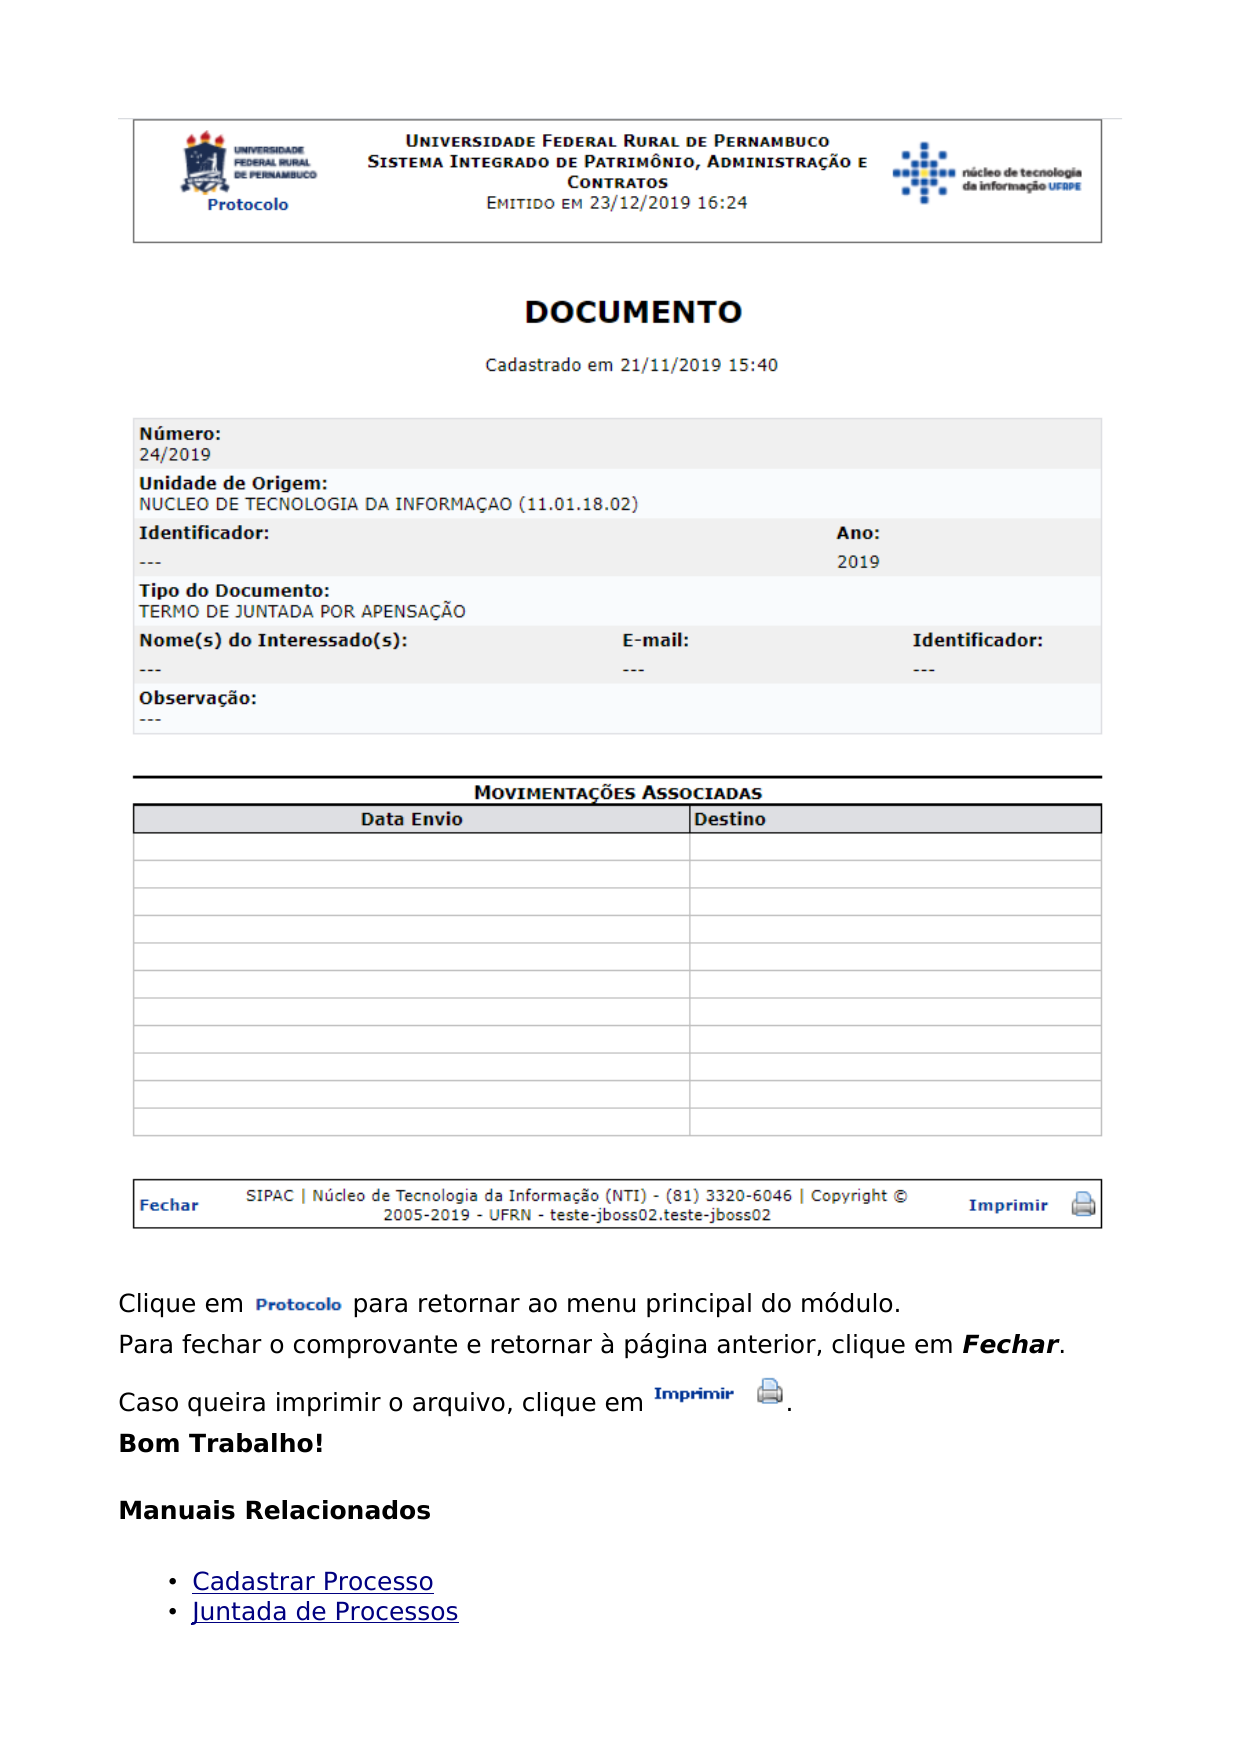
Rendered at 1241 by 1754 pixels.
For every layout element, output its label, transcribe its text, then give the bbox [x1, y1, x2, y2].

list Cadastrar Processo [177, 1567, 1122, 1597]
picture [118, 118, 1123, 1248]
text Caso queira imprimir o arquivo, clique em . [118, 1372, 1122, 1417]
text Bom Trabalho! [118, 1430, 1122, 1459]
text Clique em para retornar ao menu principal do módulo. [118, 1289, 1122, 1318]
text Para fechar o comprovante e retornar à página anterior, clique em Fechar. [118, 1331, 1122, 1360]
list Juntada de Processos [177, 1597, 1122, 1626]
picture [652, 1372, 786, 1412]
picture [252, 1296, 345, 1312]
subtitle Manuais Relacionados [118, 1496, 1122, 1526]
